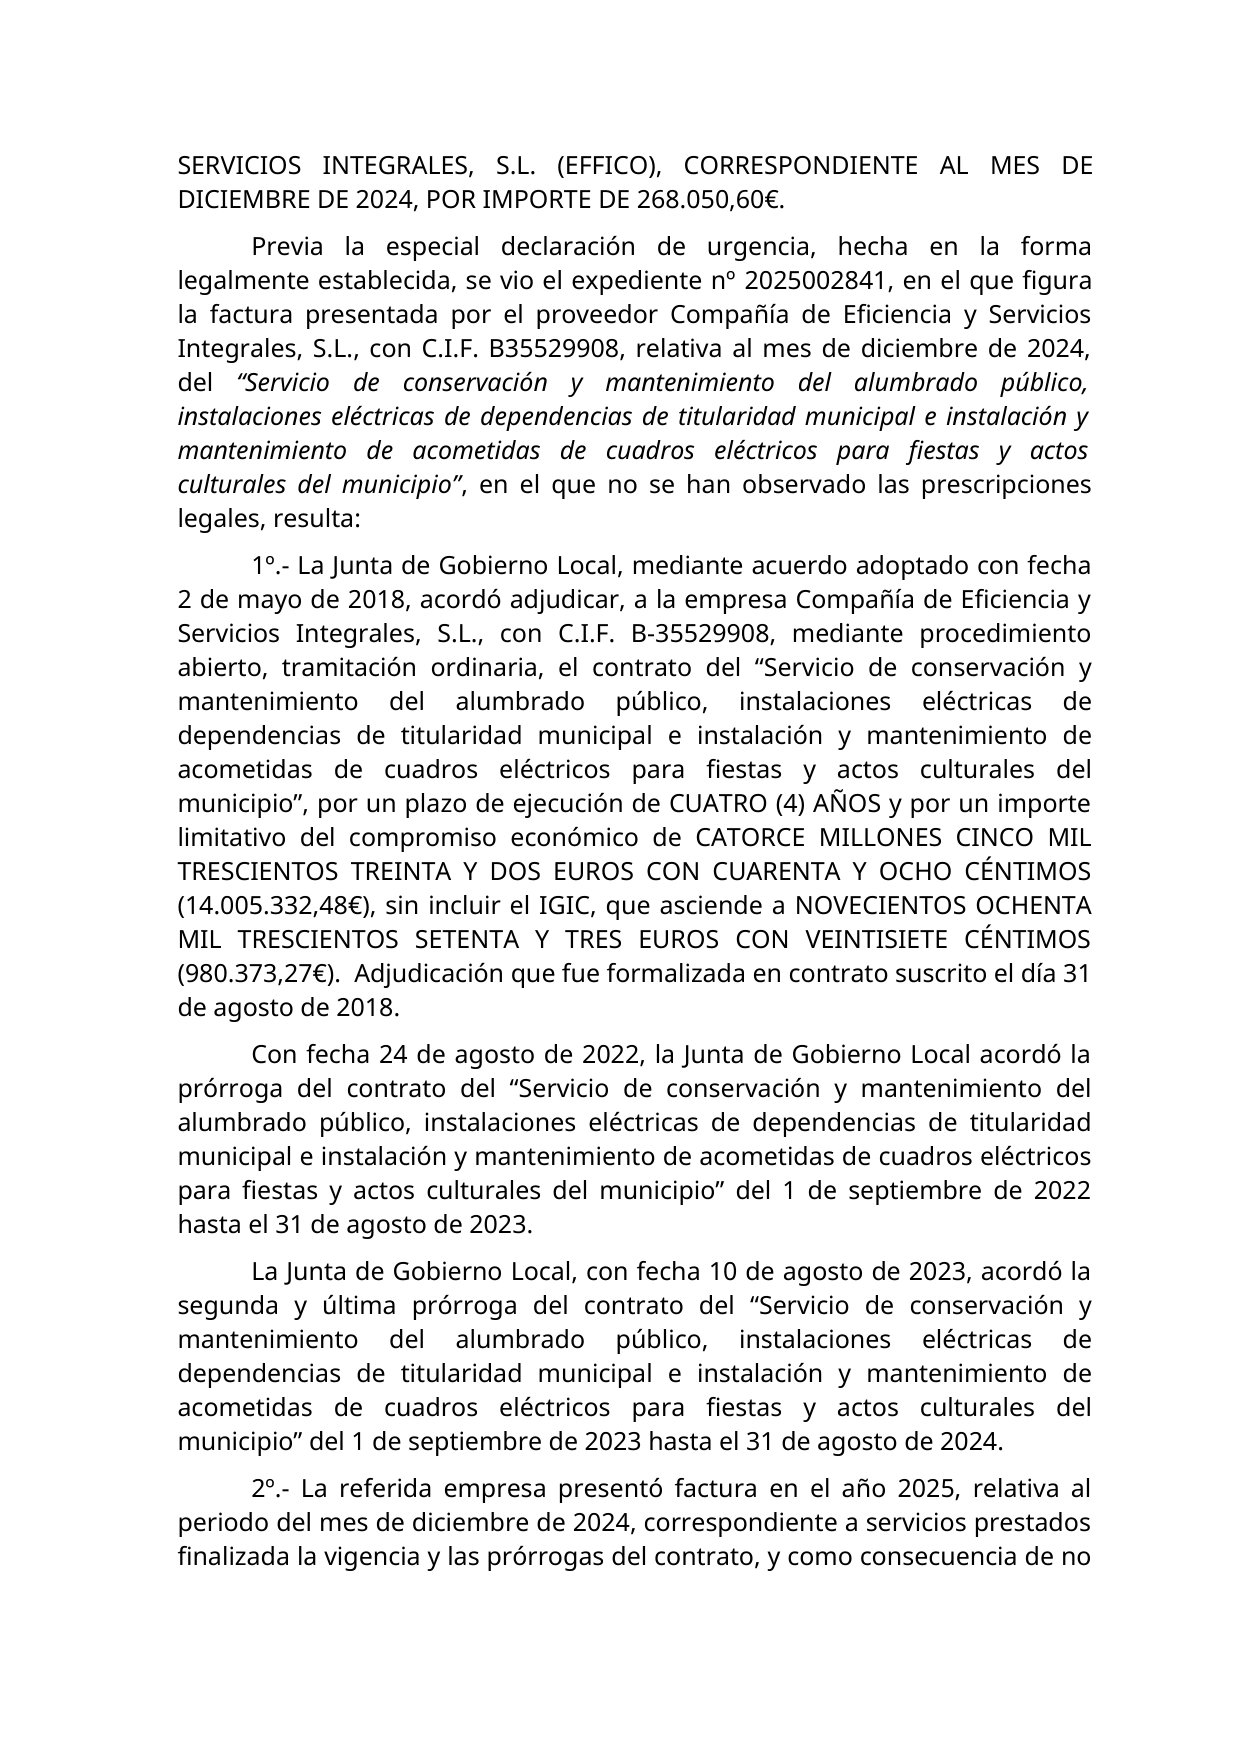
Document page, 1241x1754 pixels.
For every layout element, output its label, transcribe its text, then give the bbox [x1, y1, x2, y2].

text 1º.- La Junta de Gobierno Local, mediante acuerdo adoptado con fecha 2 de mayo de 2018, acordó adjudicar, a la empresa Compañía de Eficiencia y Servicios Integrales, S.L., con C.I.F. B-35529908, mediante procedimiento abierto, tramitación ordinaria, el contrato del “Servicio de conservación y mantenimiento del alumbrado público, instalaciones eléctricas de dependencias de titularidad municipal e instalación y mantenimiento de acometidas de cuadros eléctricos para fiestas y actos culturales del municipio”, por un plazo de ejecución de CUATRO (4) AÑOS y por un importe limitativo del compromiso económico de CATORCE MILLONES CINCO MIL TRESCIENTOS TREINTA Y DOS EUROS CON CUARENTA Y OCHO CÉNTIMOS (14.005.332,48€), sin incluir el IGIC, que asciende a NOVECIENTOS OCHENTA MIL TRESCIENTOS SETENTA Y TRES EUROS CON VEINTISIETE CÉNTIMOS (980.373,27€). Adjudicación que fue formalizada en contrato suscrito el día 31 de agosto de 2018. [177, 547, 1093, 1024]
text Previa la especial declaración de urgencia, hecha en la forma legalmente establecida, se vio el expediente nº 2025002841, en el que figura la factura presentada por el proveedor Compañía de Eficiencia y Servicios Integrales, S.L., con C.I.F. B35529908, relativa al mes de diciembre de 2024, del “Servicio de conservación y mantenimiento del alumbrado público, instalaciones eléctricas de dependencias de titularidad municipal e instalación y mantenimiento de acometidas de cuadros eléctricos para fiestas y actos culturales del municipio”, en el que no se han observado las prescripciones legales, resulta: [177, 228, 1093, 535]
text SERVICIOS INTEGRALES, S.L. (EFFICO), CORRESPONDIENTE AL MES DE DICIEMBRE DE 2024, POR IMPORTE DE 268.050,60€. [177, 148, 1095, 216]
text La Junta de Gobierno Local, con fecha 10 de agosto de 2023, acordó la segunda y última prórroga del contrato del “Servicio de conservación y mantenimiento del alumbrado público, instalaciones eléctricas de dependencias de titularidad municipal e instalación y mantenimiento de acometidas de cuadros eléctricos para fiestas y actos culturales del municipio” del 1 de septiembre de 2023 hasta el 31 de agosto de 2024. [177, 1253, 1093, 1458]
text Con fecha 24 de agosto de 2022, la Junta de Gobierno Local acordó la prórroga del contrato del “Servicio de conservación y mantenimiento del alumbrado público, instalaciones eléctricas de dependencias de titularidad municipal e instalación y mantenimiento de acometidas de cuadros eléctricos para fiestas y actos culturales del municipio” del 1 de septiembre de 2022 hasta el 31 de agosto de 2023. [177, 1037, 1093, 1241]
text 2º.- La referida empresa presentó factura en el año 2025, relativa al periodo del mes de diciembre de 2024, correspondiente a servicios prestados finalizada la vigencia y las prórrogas del contrato, y como consecuencia de no [177, 1470, 1093, 1573]
